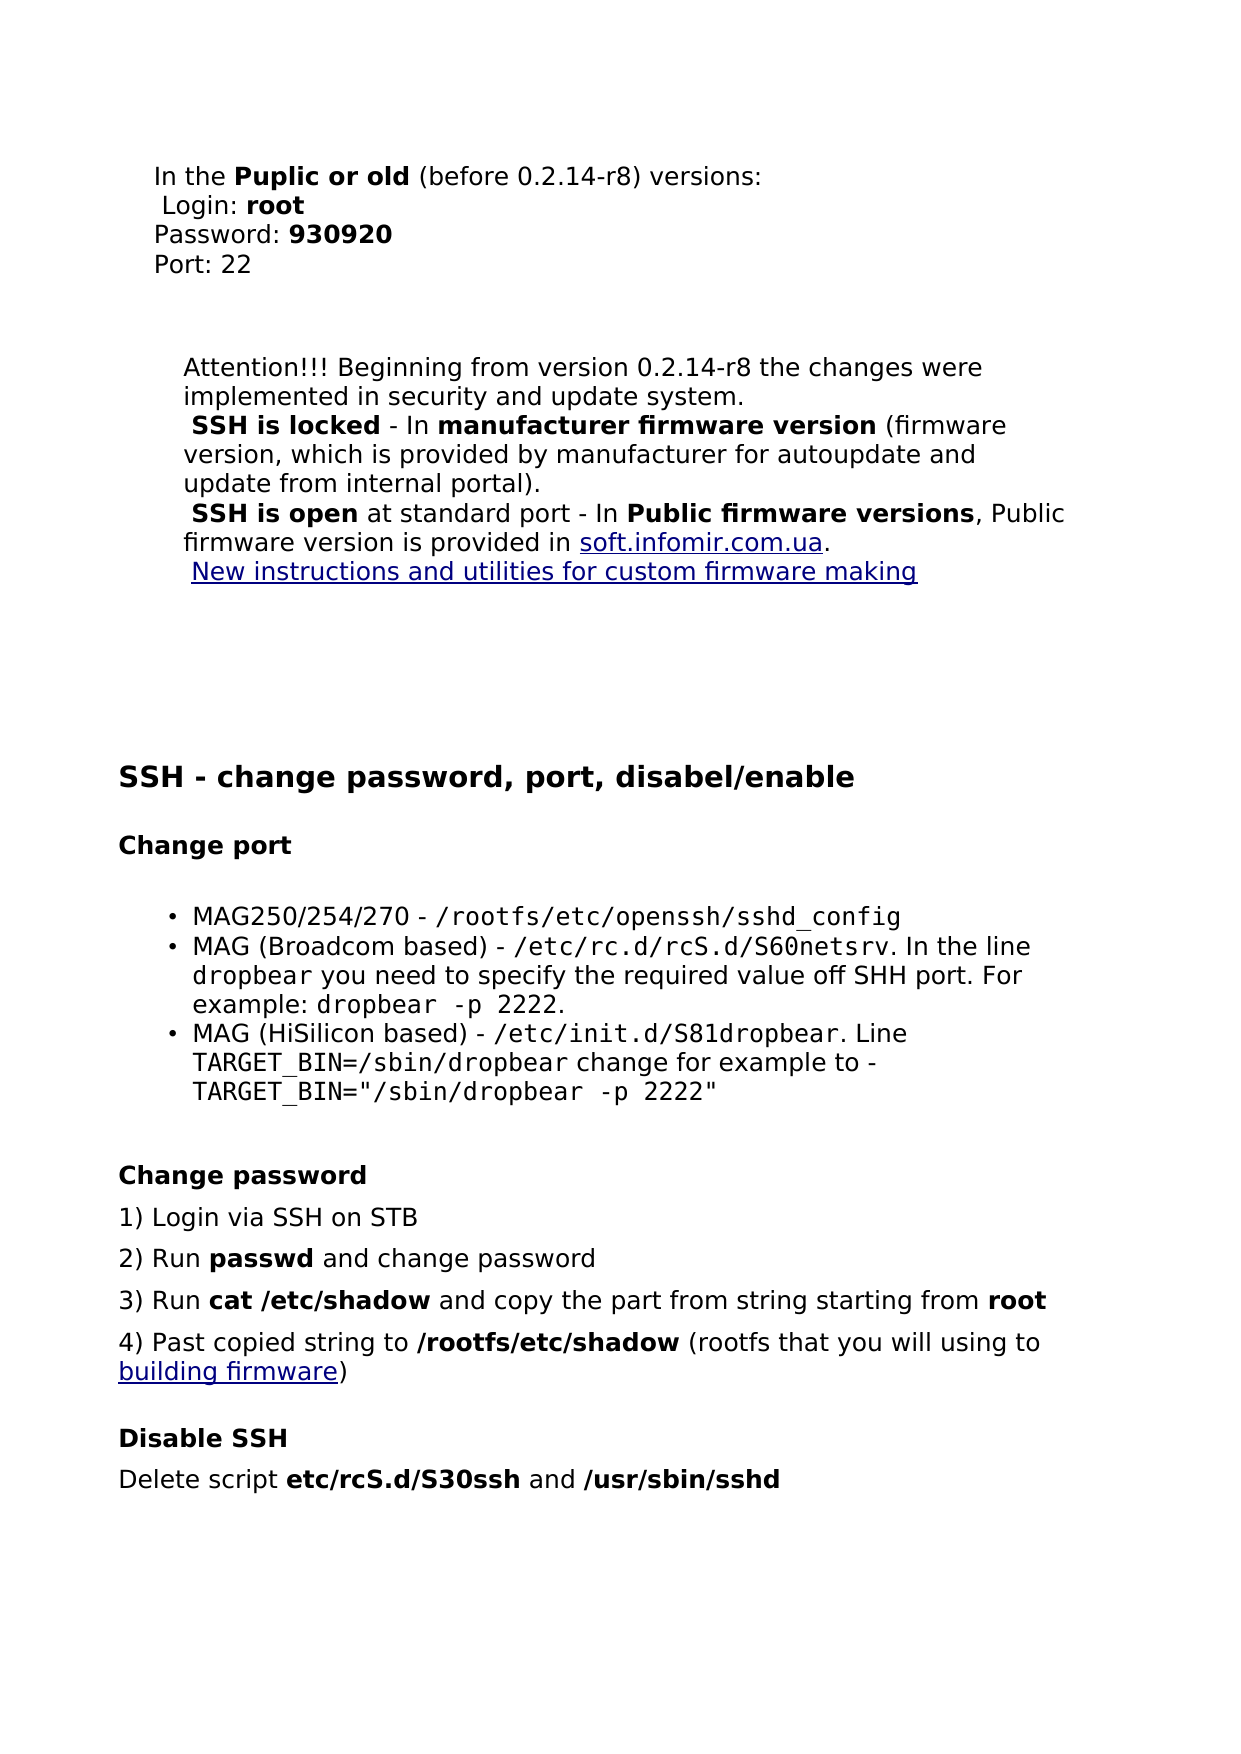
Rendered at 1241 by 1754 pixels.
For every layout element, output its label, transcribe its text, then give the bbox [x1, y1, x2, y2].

text 1) Login via SSH on STB [118, 1203, 1122, 1232]
text 2) Run passwd and change password [118, 1244, 1122, 1274]
subtitle SSH - change password, port, disabel/enable [118, 760, 1122, 794]
subtitle Change port [118, 831, 1122, 861]
text 3) Run cat /etc/shadow and copy the part from string starting from root [118, 1286, 1122, 1315]
subtitle Disable SSH [118, 1424, 1122, 1453]
text Delete script etc/rcS.d/S30ssh and /usr/sbin/sshd [118, 1465, 1122, 1494]
table_header Attention!!! Beginning from version 0.2.14-r8 the changes were implemented in security and update system. SSH is locked - In manufacturer firmware version (firmware version, which is provided by manufacturer for autoupdate and update from internal portal). SSH is open at standard port - In Public firmware versions, Public firmware version is provided in soft.infomir.com.ua. New instructions and utilities for custom firmware making [148, 318, 1107, 622]
subtitle Change password [118, 1161, 1122, 1190]
list MAG (Broadcom based) - /etc/rc.d/rcS.d/S60netsrv. In the line dropbear you need to specify the required value off SHH port. For example: dropbear -p 2222. [177, 932, 1122, 1019]
text 4) Past copied string to /rootfs/etc/shadow (rootfs that you will using to building firmware) [118, 1328, 1122, 1386]
list MAG (HiSilicon based) - /etc/init.d/S81dropbear. Line TARGET_BIN=/sbin/dropbear change for example to - TARGET_BIN="/sbin/dropbear -p 2222" [177, 1019, 1122, 1107]
table_header In the Puplic or old (before 0.2.14-r8) versions: Login: root Password: 930920 Port: 22 [118, 127, 1113, 673]
list MAG250/254/270 - /rootfs/etc/openssh/sshd_config [177, 903, 1122, 932]
